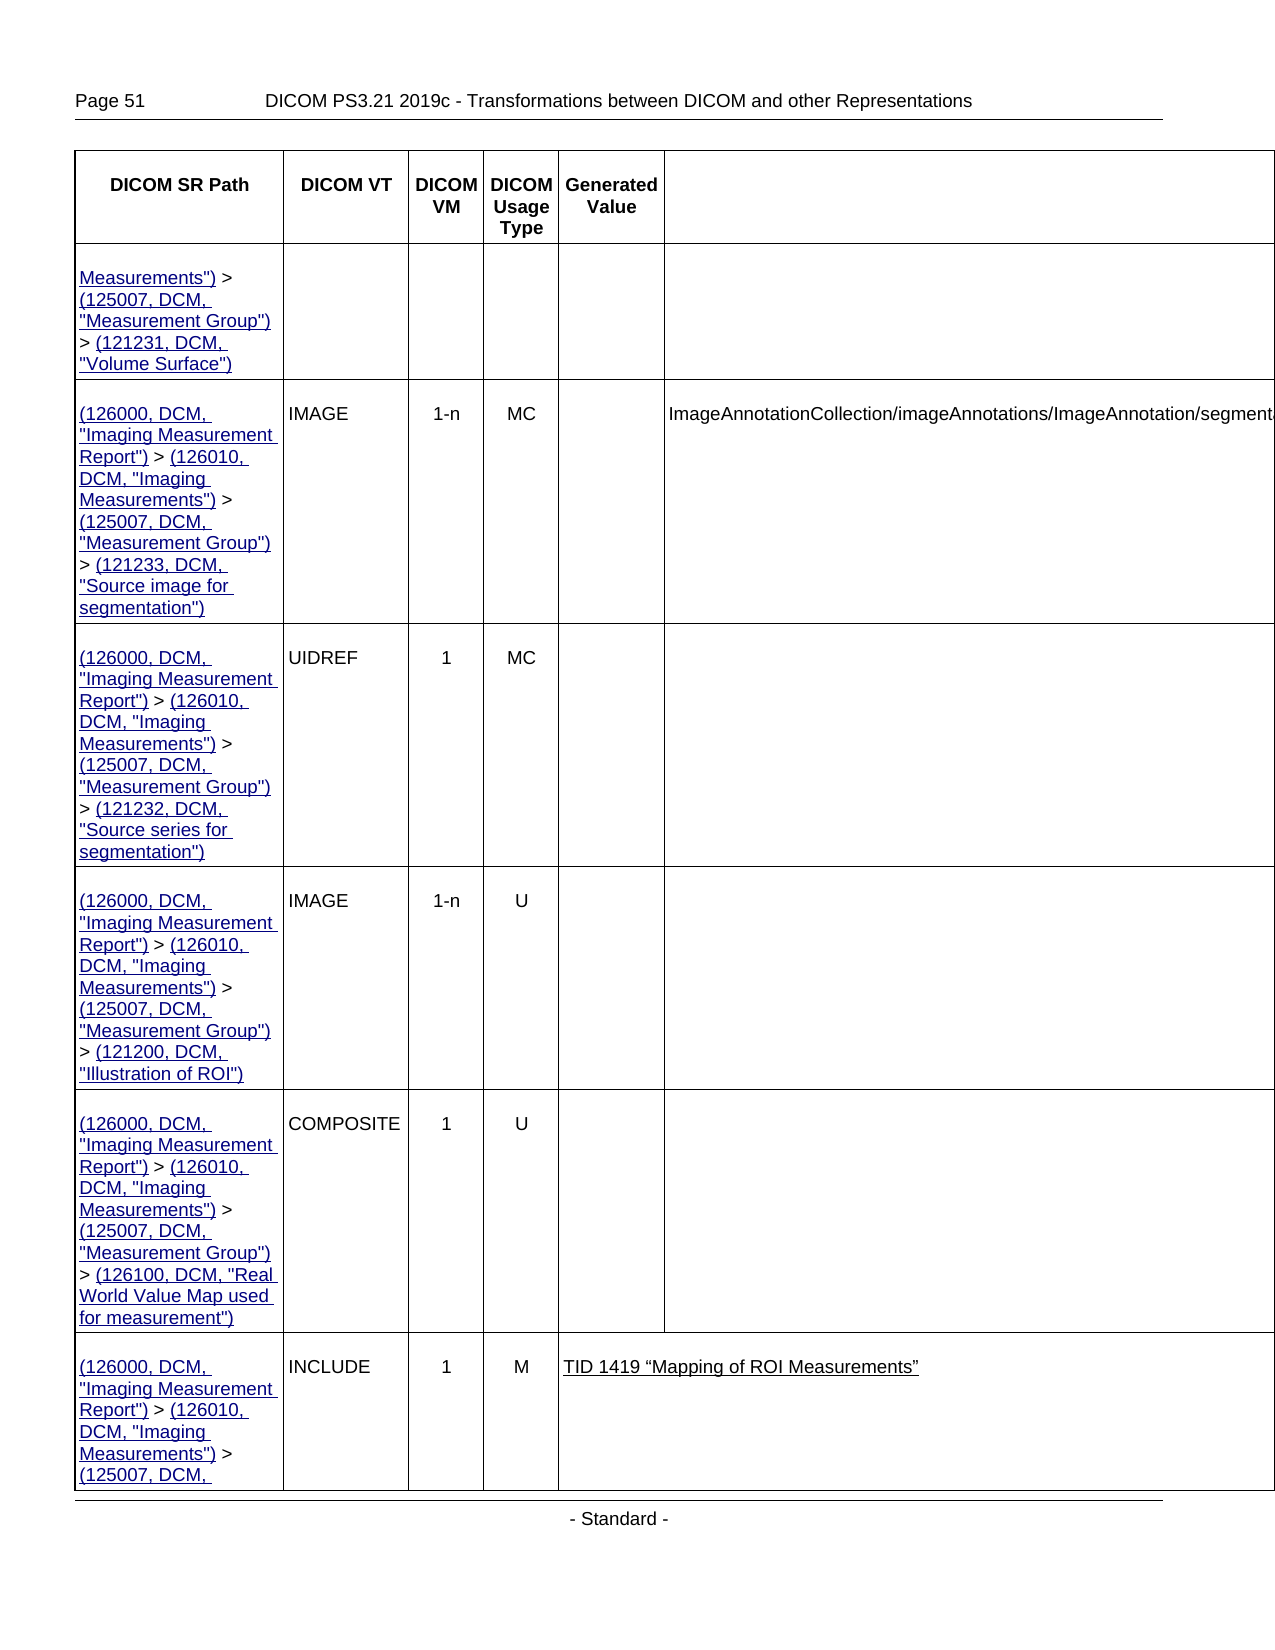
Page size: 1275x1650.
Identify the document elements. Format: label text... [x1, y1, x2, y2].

table_header DICOM SR Path [76, 151, 283, 243]
table_cell [484, 244, 558, 379]
table_cell [559, 380, 664, 622]
table_cell (126000, DCM, "Imaging Measurement Report") > (126010, DCM, "Imaging Measurements") > (125007, DCM, "Measurement Group") > (121233, DCM, "Source image for segmentation") [76, 380, 283, 622]
table_cell [559, 1090, 664, 1332]
table_cell [559, 867, 664, 1088]
table_cell 1 [409, 1333, 483, 1490]
table_header DICOM VT [284, 151, 408, 243]
table_cell Image​Annotation​​Collection/​image​Annotations/​Image​Annotation/​​segmentation​Entity​Collection/​SegmentationEntity/​referencedSopInstanceUid/​@root [665, 380, 1274, 622]
table_cell (126000, DCM, "Imaging Measurement Report") > (126010, DCM, "Imaging Measurements") > (125007, DCM, [76, 1333, 283, 1490]
table_cell (126000, DCM, "Imaging Measurement Report") > (126010, DCM, "Imaging Measurements") > (125007, DCM, "Measurement Group") > (121232, DCM, "Source series for segmentation") [76, 624, 283, 866]
table_cell INCLUDE [284, 1333, 408, 1490]
table_cell M [484, 1333, 558, 1490]
table_cell IMAGE [284, 867, 408, 1088]
table_header Generated Value [559, 151, 664, 243]
table_cell Measurements") > (125007, DCM, "Measurement Group") > (121231, DCM, "Volume Surface") [76, 244, 283, 379]
table_cell [665, 244, 1274, 379]
table_header DICOM Usage Type [484, 151, 558, 243]
table_cell TID 1419 “Mapping of ROI Measurements” [559, 1333, 1274, 1490]
table_cell [665, 624, 1274, 866]
table_cell (126000, DCM, "Imaging Measurement Report") > (126010, DCM, "Imaging Measurements") > (125007, DCM, "Measurement Group") > (121200, DCM, "Illustration of ROI") [76, 867, 283, 1088]
table_cell U [484, 867, 558, 1088]
table_cell IMAGE [284, 380, 408, 622]
table_cell 1 [409, 624, 483, 866]
table_cell [665, 1090, 1274, 1332]
table_cell 1 [409, 1090, 483, 1332]
table_cell MC [484, 380, 558, 622]
table_cell [559, 624, 664, 866]
table_cell 1-n [409, 867, 483, 1088]
table_cell [665, 867, 1274, 1088]
table_cell [559, 244, 664, 379]
table_header AIM Element or Attribute [665, 151, 1274, 243]
table_cell U [484, 1090, 558, 1332]
table_cell 1-n [409, 380, 483, 622]
table_cell (126000, DCM, "Imaging Measurement Report") > (126010, DCM, "Imaging Measurements") > (125007, DCM, "Measurement Group") > (126100, DCM, "Real World Value Map used for measurement") [76, 1090, 283, 1332]
table_cell MC [484, 624, 558, 866]
table_cell COMPOSITE [284, 1090, 408, 1332]
table_cell [409, 244, 483, 379]
table_header DICOM VM [409, 151, 483, 243]
table_cell UIDREF [284, 624, 408, 866]
table_cell [284, 244, 408, 379]
